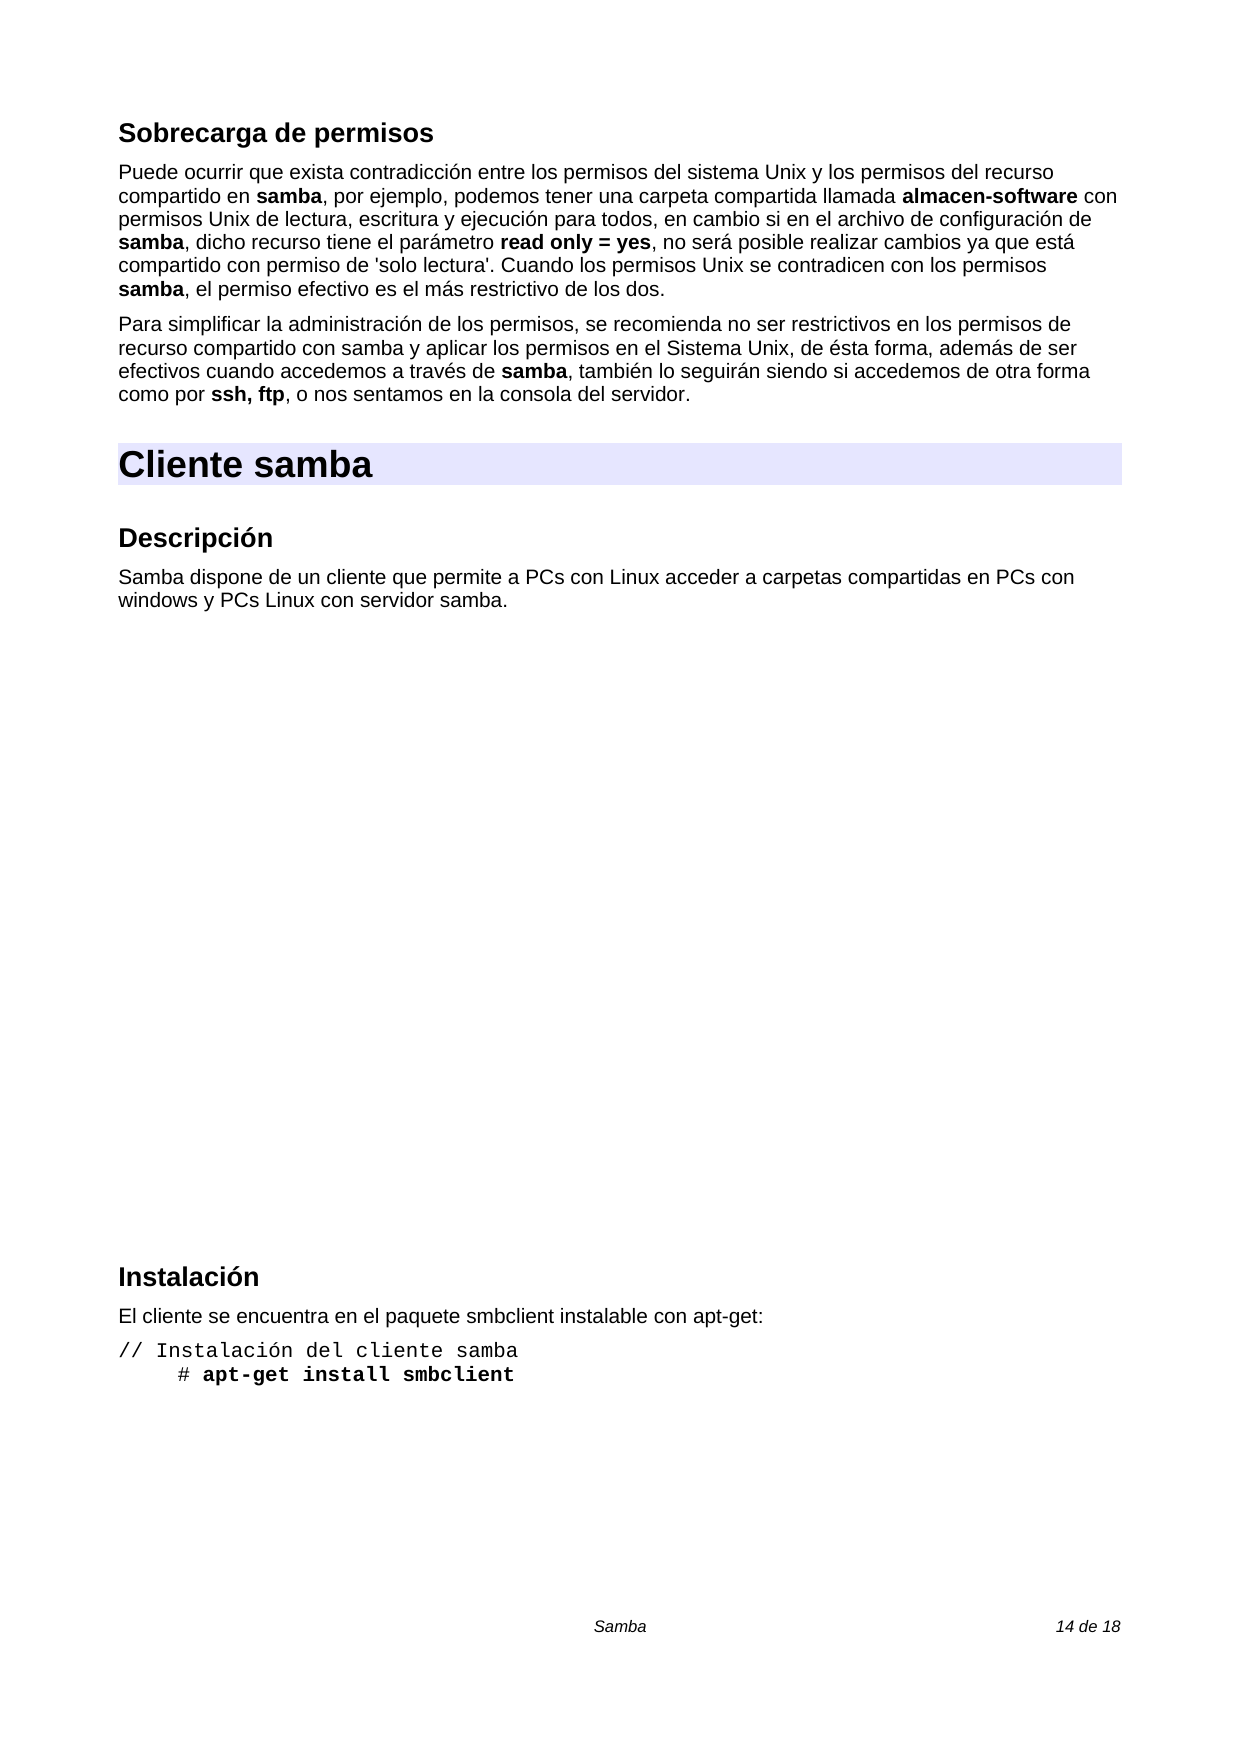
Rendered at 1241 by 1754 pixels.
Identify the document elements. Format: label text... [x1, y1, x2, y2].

text Para simplificar la administración de los permisos, se recomienda no ser restrictivos en los permisos de recurso compartido con samba y aplicar los permisos en el Sistema Unix, de ésta forma, además de ser efectivos cuando accedemos a través de samba, también lo seguirán siendo si accedemos de otra forma como por ssh, ftp, o nos sentamos en la consola del servidor. [118, 313, 1122, 406]
text Samba dispone de un cliente que permite a PCs con Linux acceder a carpetas compartidas en PCs con windows y PCs Linux con servidor samba. [118, 565, 1122, 612]
text // Instalación del cliente samba [118, 1340, 1122, 1364]
subtitle Sobrecarga de permisos [118, 118, 1122, 148]
text Puede ocurrir que exista contradicción entre los permisos del sistema Unix y los permisos del recurso compartido en samba, por ejemplo, podemos tener una carpeta compartida llamada almacen-software con permisos Unix de lectura, escritura y ejecución para todos, en cambio si en el archivo de configuración de samba, dicho recurso tiene el parámetro read only = yes, no será posible realizar cambios ya que está compartido con permiso de 'solo lectura'. Cuando los permisos Unix se contradicen con los permisos samba, el permiso efectivo es el más restrictivo de los dos. [118, 161, 1122, 300]
subtitle Descripción [118, 523, 1122, 553]
text El cliente se encuentra en el paquete smbclient instalable con apt-get: [118, 1305, 1122, 1328]
subtitle Cliente samba [118, 443, 1122, 485]
subtitle Instalación [118, 1262, 1122, 1292]
text # apt-get install smbclient [177, 1364, 1063, 1388]
